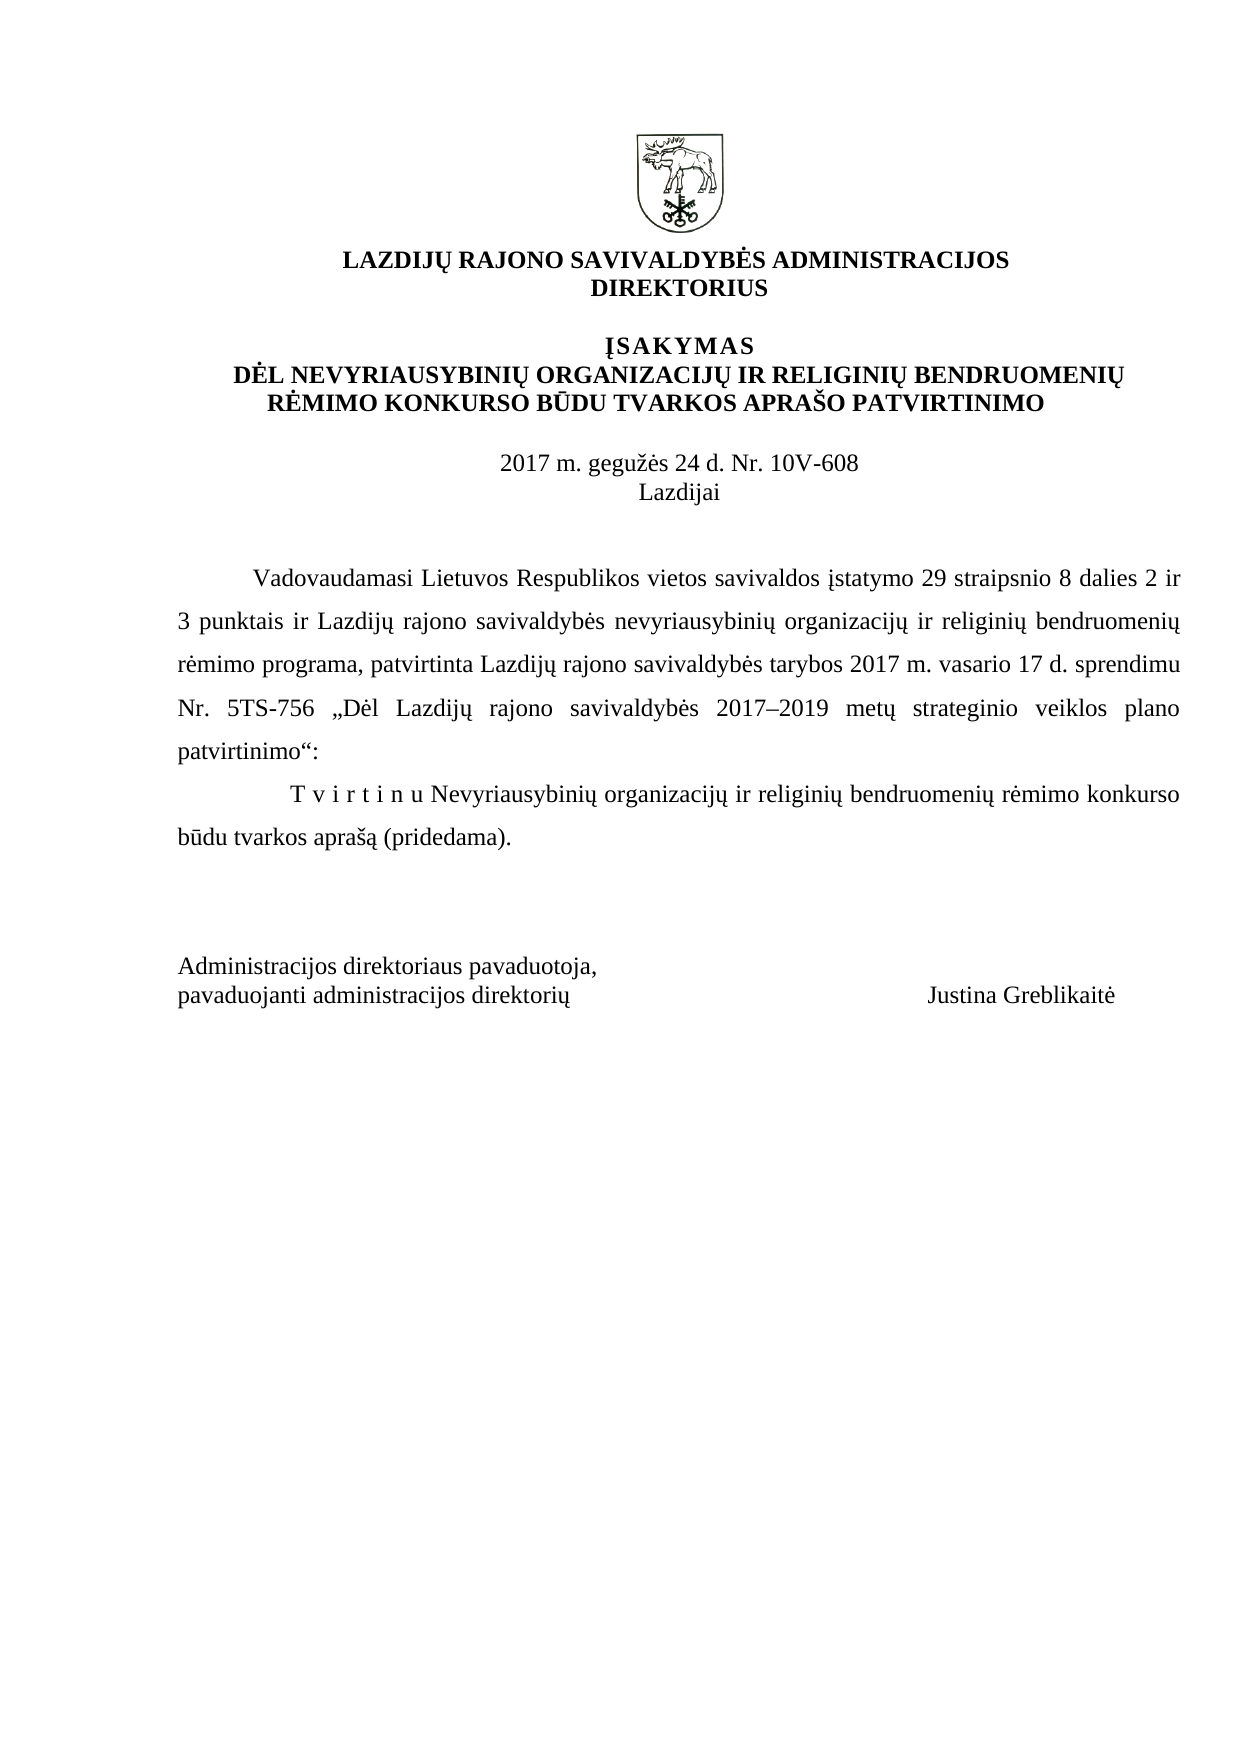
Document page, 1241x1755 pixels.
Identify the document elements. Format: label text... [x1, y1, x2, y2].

text 2017 m. gegužės 24 d. Nr. 10V-608 [177, 448, 1181, 477]
text T v i r t i n u Nevyriausybinių organizacijų ir religinių bendruomenių rėmimo konkurso būdu tvarkos aprašą (pridedama). [177, 779, 1181, 851]
text Lazdijai [177, 477, 1181, 506]
text pavaduojanti administracijos direktorių Justina Greblikaitė [177, 980, 1181, 1009]
text DĖL NEVYRIAUSYBINIŲ ORGANIZACIJŲ IR RELIGINIŲ BENDRUOMENIŲ RĖMIMO KONKURSO BŪDU TVARKOS APRAŠO PATVIRTINIMO [177, 360, 1181, 417]
text įsakymas [177, 331, 1181, 360]
text Vadovaudamasi Lietuvos Respublikos vietos savivaldos įstatymo 29 straipsnio 8 dalies 2 ir 3 punktais ir Lazdijų rajono savivaldybės nevyriausybinių organizacijų ir religinių bendruomenių rėmimo programa, patvirtinta Lazdijų rajono savivaldybės tarybos 2017 m. vasario 17 d. sprendimu Nr. 5TS-756 „Dėl Lazdijų rajono savivaldybės 2017–2019 metų strateginio veiklos plano patvirtinimo“: [177, 563, 1181, 764]
text DIREKTORIUS [177, 273, 1181, 302]
text Administracijos direktoriaus pavaduotoja, [177, 951, 1181, 980]
text LAZDIJŲ RAJONO SAVIVALDYBĖS ADMINISTRACIJOS [177, 245, 1181, 273]
